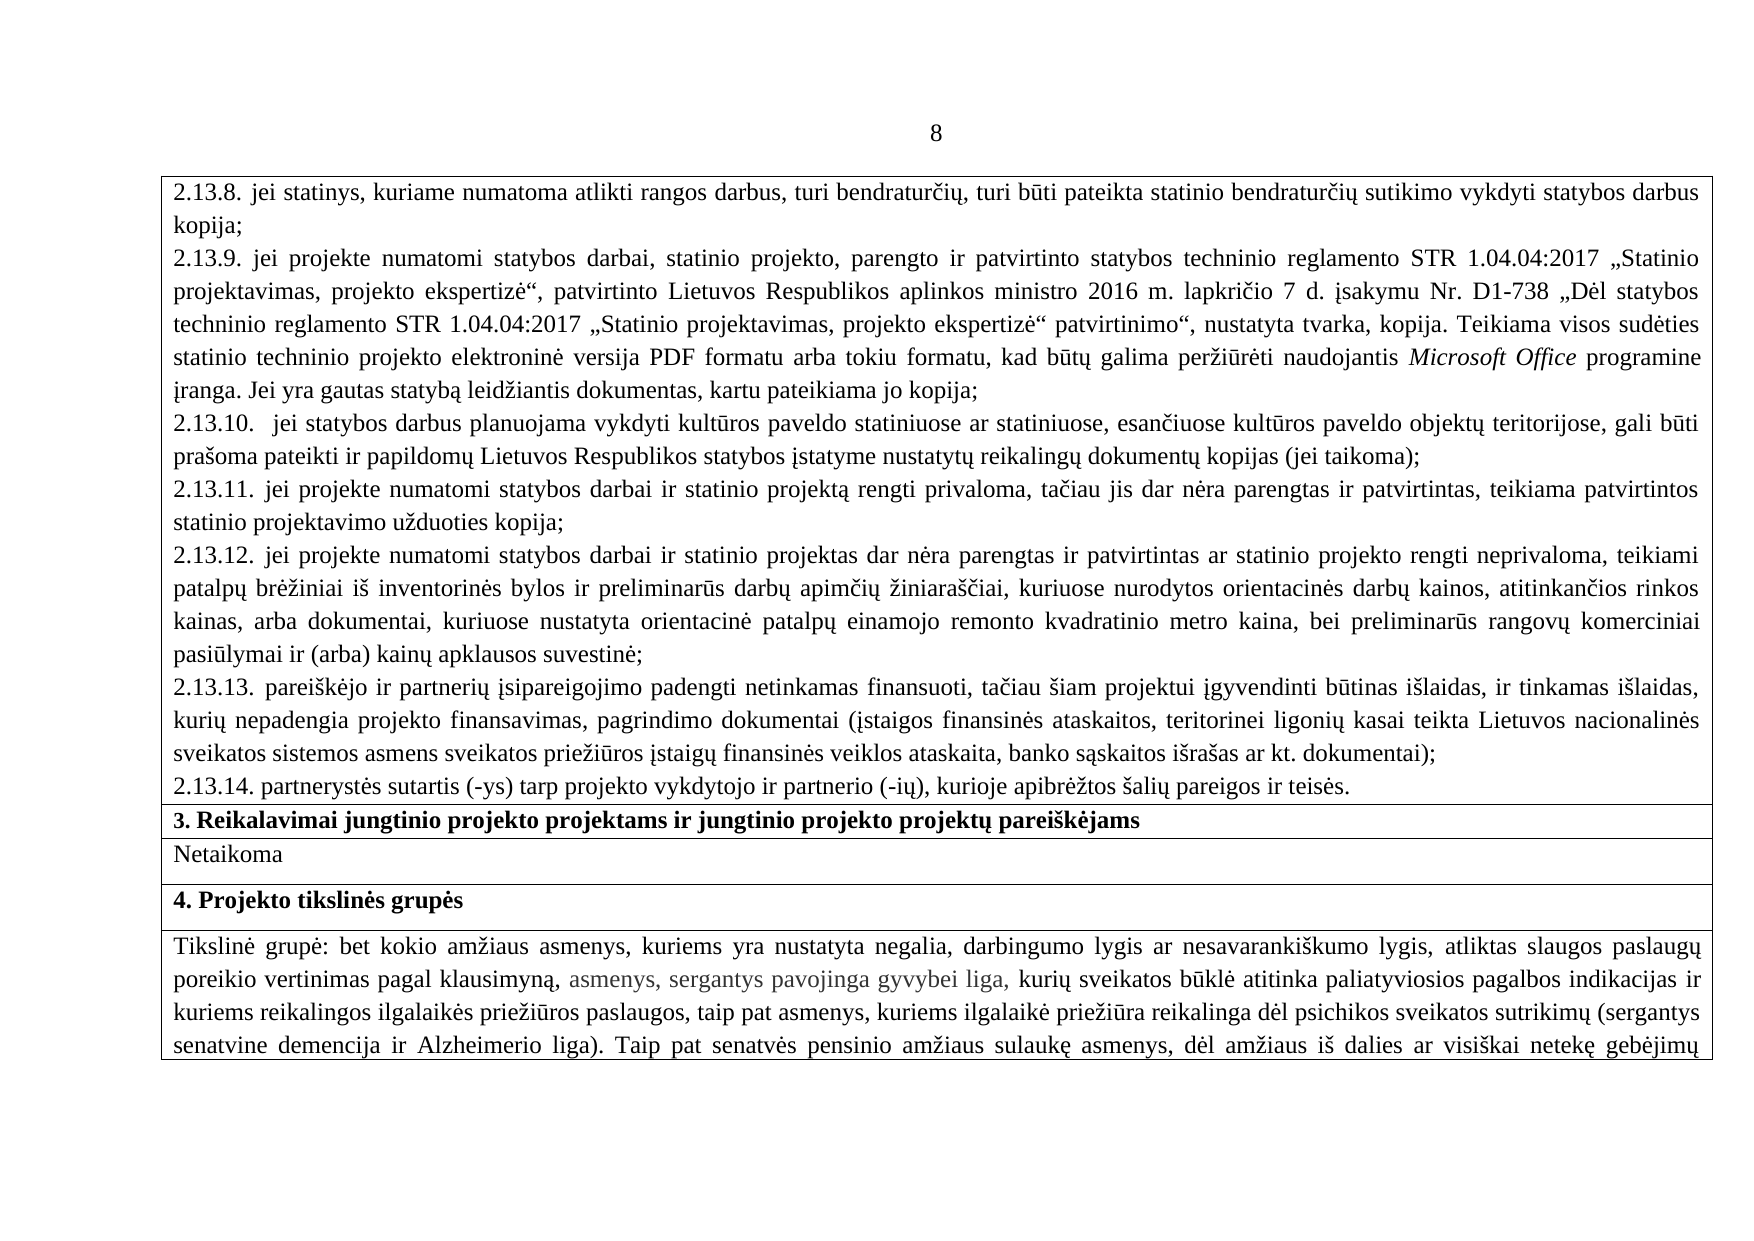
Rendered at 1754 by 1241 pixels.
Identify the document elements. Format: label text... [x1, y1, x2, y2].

table_cell Netaikoma [162, 839, 1712, 884]
table_cell 4. Projekto tikslinės grupės [162, 885, 1712, 930]
table_cell Tikslinė grupė: bet kokio amžiaus asmenys, kuriems yra nustatyta negalia, darbingumo lygis ar nesavarankiškumo lygis, atliktas slaugos paslaugų poreikio vertinimas pagal klausimyną, asmenys, sergantys pavojinga gyvybei liga, kurių sveikatos būklė atitinka paliatyviosios pagalbos indikacijas ir kuriems reikalingos ilgalaikės priežiūros paslaugos, taip pat asmenys, kuriems ilgalaikė priežiūra reikalinga dėl psichikos sveikatos sutrikimų (sergantys senatvine demencija ir Alzheimerio liga). Taip pat senatvės pensinio amžiaus sulaukę asmenys, dėl amžiaus iš dalies ar visiškai netekę gebėjimų [162, 931, 1712, 1059]
table_cell 2.13.8. jei statinys, kuriame numatoma atlikti rangos darbus, turi bendraturčių, turi būti pateikta statinio bendraturčių sutikimo vykdyti statybos darbus kopija; 2.13.9. jei projekte numatomi statybos darbai, statinio projekto, parengto ir patvirtinto statybos techninio reglamento STR 1.04.04:2017 „Statinio projektavimas, projekto ekspertizė“, patvirtinto Lietuvos Respublikos aplinkos ministro 2016 m. lapkričio 7 d. įsakymu Nr. D1-738 „Dėl statybos techninio reglamento STR 1.04.04:2017 „Statinio projektavimas, projekto ekspertizė“ patvirtinimo“, nustatyta tvarka, kopija. Teikiama visos sudėties statinio techninio projekto elektroninė versija PDF formatu arba tokiu formatu, kad būtų galima peržiūrėti naudojantis Microsoft Office programine įranga. Jei yra gautas statybą leidžiantis dokumentas, kartu pateikiama jo kopija; 2.13.10. jei statybos darbus planuojama vykdyti kultūros paveldo statiniuose ar statiniuose, esančiuose kultūros paveldo objektų teritorijose, gali būti prašoma pateikti ir papildomų Lietuvos Respublikos statybos įstatyme nustatytų reikalingų dokumentų kopijas (jei taikoma); 2.13.11. jei projekte numatomi statybos darbai ir statinio projektą rengti privaloma, tačiau jis dar nėra parengtas ir patvirtintas, teikiama patvirtintos statinio projektavimo užduoties kopija; 2.13.12. jei projekte numatomi statybos darbai ir statinio projektas dar nėra parengtas ir patvirtintas ar statinio projekto rengti neprivaloma, teikiami patalpų brėžiniai iš inventorinės bylos ir preliminarūs darbų apimčių žiniaraščiai, kuriuose nurodytos orientacinės darbų kainos, atitinkančios rinkos kainas, arba dokumentai, kuriuose nustatyta orientacinė patalpų einamojo remonto kvadratinio metro kaina, bei preliminarūs rangovų komerciniai pasiūlymai ir (arba) kainų apklausos suvestinė; 2.13.13. pareiškėjo ir partnerių įsipareigojimo padengti netinkamas finansuoti, tačiau šiam projektui įgyvendinti būtinas išlaidas, ir tinkamas išlaidas, kurių nepadengia projekto finansavimas, pagrindimo dokumentai (įstaigos finansinės ataskaitos, teritorinei ligonių kasai teikta Lietuvos nacionalinės sveikatos sistemos asmens sveikatos priežiūros įstaigų finansinės veiklos ataskaita, banko sąskaitos išrašas ar kt. dokumentai); 2.13.14. partnerystės sutartis (-ys) tarp projekto vykdytojo ir partnerio (-ių), kurioje apibrėžtos šalių pareigos ir teisės. [162, 177, 1712, 804]
table_cell 3. Reikalavimai jungtinio projekto projektams ir jungtinio projekto projektų pareiškėjams [162, 805, 1712, 838]
